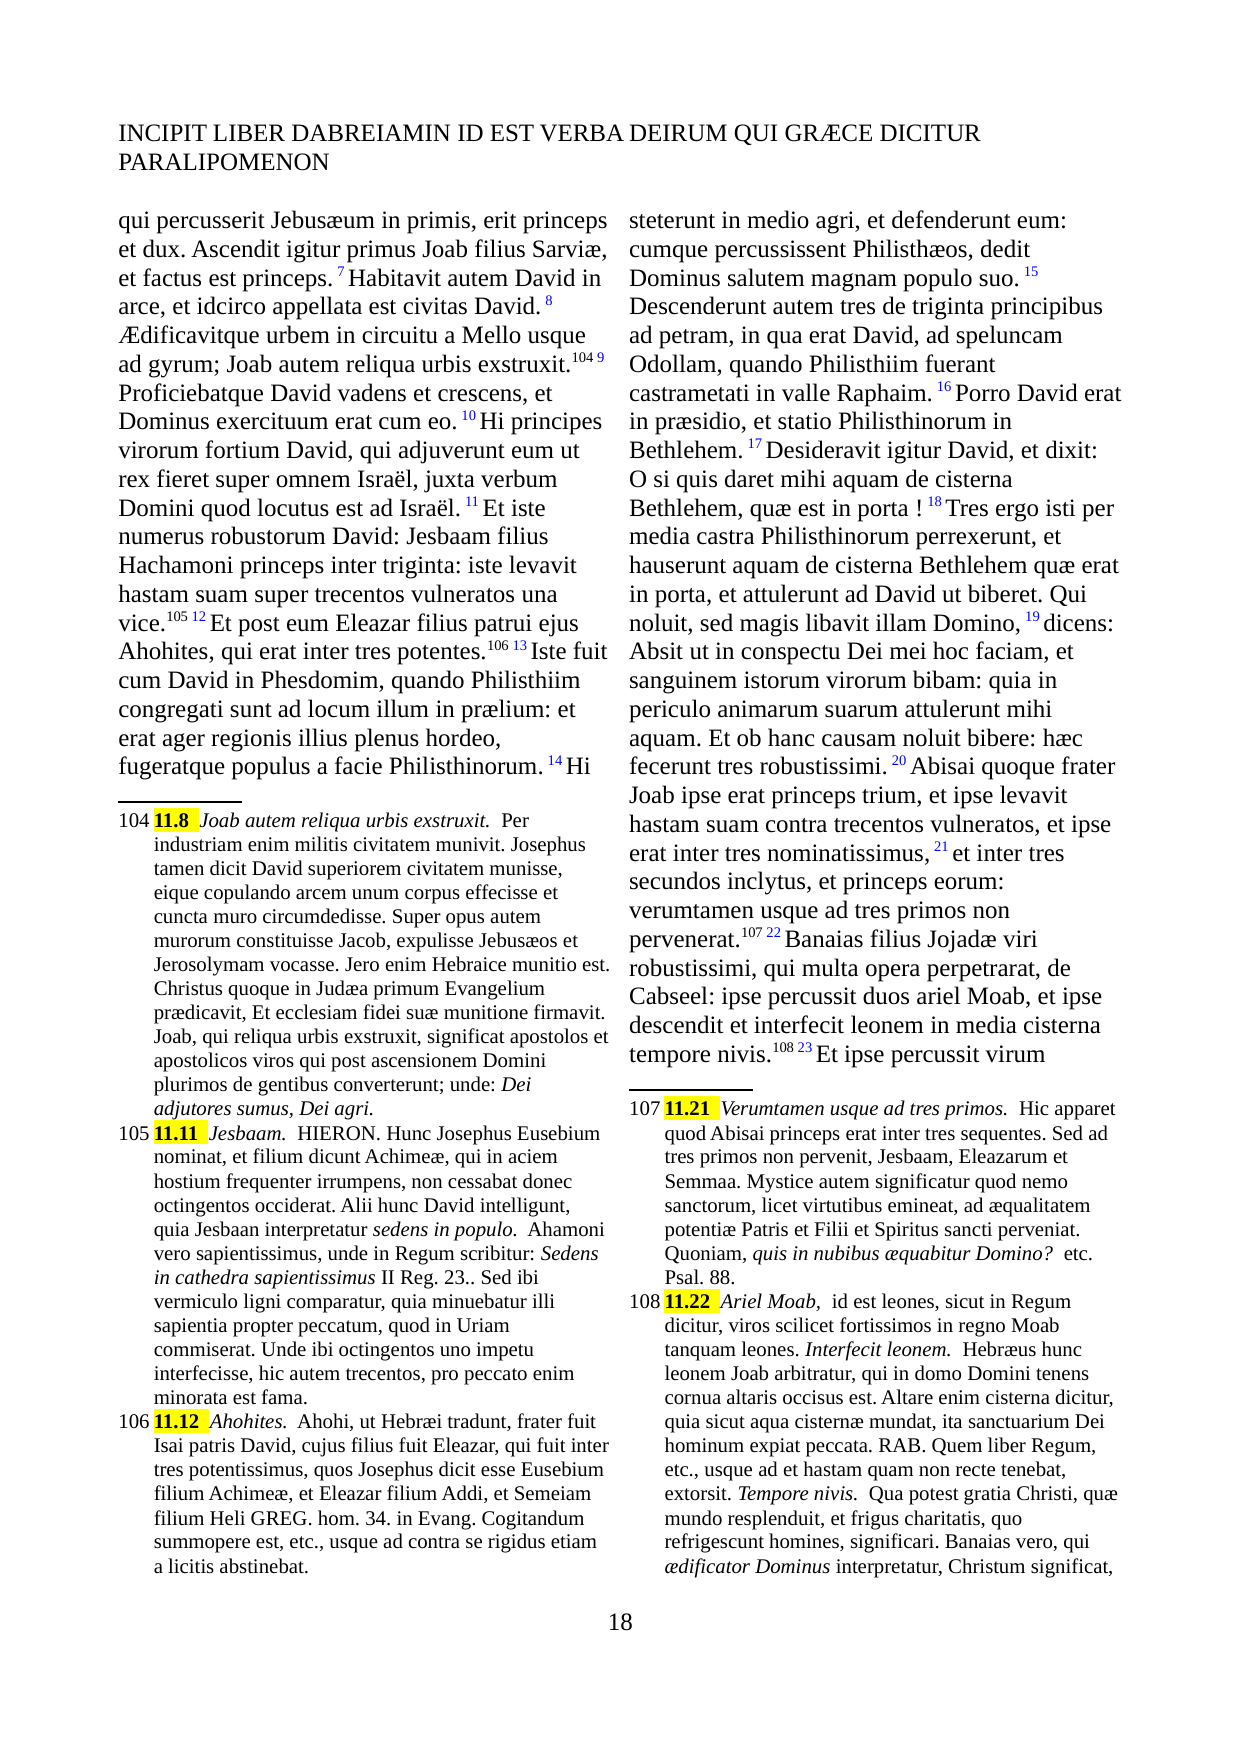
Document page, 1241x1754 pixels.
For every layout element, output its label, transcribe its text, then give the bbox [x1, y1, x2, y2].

text steterunt in medio agri, et defenderunt eum: cumque percussissent Philisthæos, dedit Dominus salutem magnam populo suo. 15 Descenderunt autem tres de triginta principibus ad petram, in qua erat David, ad speluncam Odollam, quando Philisthiim fuerant castrametati in valle Raphaim. 16 Porro David erat in præsidio, et statio Philisthinorum in Bethlehem. 17 Desideravit igitur David, et dixit: O si quis daret mihi aquam de cisterna Bethlehem, quæ est in porta ! 18 Tres ergo isti per media castra Philisthinorum perrexerunt, et hauserunt aquam de cisterna Bethlehem quæ erat in porta, et attulerunt ad David ut biberet. Qui noluit, sed magis libavit illam Domino, 19 dicens: Absit ut in conspectu Dei mei hoc faciam, et sanguinem istorum virorum bibam: quia in periculo animarum suarum attulerunt mihi aquam. Et ob hanc causam noluit bibere: hæc fecerunt tres robustissimi. 20 Abisai quoque frater Joab ipse erat princeps trium, et ipse levavit hastam suam contra trecentos vulneratos, et ipse erat inter tres nominatissimus, 21 et inter tres secundos inclytus, et princeps eorum: verumtamen usque ad tres primos non pervenerat. 22 Banaias filius Jojadæ viri robustissimi, qui multa opera perpetrarat, de Cabseel: ipse percussit duos ariel Moab, et ipse descendit et interfecit leonem in media cisterna tempore nivis. 23 Et ipse percussit virum [629, 205, 1122, 1068]
text qui percusserit Jebusæum in primis, erit princeps et dux. Ascendit igitur primus Joab filius Sarviæ, et factus est princeps. 7 Habitavit autem David in arce, et idcirco appellata est civitas David. 8 Ædificavitque urbem in circuitu a Mello usque ad gyrum; Joab autem reliqua urbis exstruxit. 9 Proficiebatque David vadens et crescens, et Dominus exercituum erat cum eo. 10 Hi principes virorum fortium David, qui adjuverunt eum ut rex fieret super omnem Israël, juxta verbum Domini quod locutus est ad Israël. 11 Et iste numerus robustorum David: Jesbaam filius Hachamoni princeps inter triginta: iste levavit hastam suam super trecentos vulneratos una vice. 12 Et post eum Eleazar filius patrui ejus Ahohites, qui erat inter tres potentes. 13 Iste fuit cum David in Phesdomim, quando Philisthiim congregati sunt ad locum illum in prælium: et erat ager regionis illius plenus hordeo, fugeratque populus a facie Philisthinorum. 14 Hi [118, 205, 611, 780]
text 11.12 Ahohites. Ahohi, ut Hebræi tradunt, frater fuit Isai patris David, cujus filius fuit Eleazar, qui fuit inter tres potentissimus, quos Josephus dicit esse Eusebium filium Achimeæ, et Eleazar filium Addi, et Semeiam filium Heli GREG. hom. 34. in Evang. Cogitandum summopere est, etc., usque ad contra se rigidus etiam a licitis abstinebat. [118, 1409, 611, 1578]
text 11.11 Jesbaam. HIERON. Hunc Josephus Eusebium nominat, et filium dicunt Achimeæ, qui in aciem hostium frequenter irrumpens, non cessabat donec octingentos occiderat. Alii hunc David intelligunt, quia Jesbaan interpretatur sedens in populo. Ahamoni vero sapientissimus, unde in Regum scribitur: Sedens in cathedra sapientissimus II Reg. 23.. Sed ibi vermiculo ligni comparatur, quia minuebatur illi sapientia propter peccatum, quod in Uriam commiserat. Unde ibi octingentos uno impetu interfecisse, hic autem trecentos, pro peccato enim minorata est fama. [118, 1120, 611, 1409]
text 11.8 Joab autem reliqua urbis exstruxit. Per industriam enim militis civitatem munivit. Josephus tamen dicit David superiorem civitatem munisse, eique copulando arcem unum corpus effecisse et cuncta muro circumdedisse. Super opus autem murorum constituisse Jacob, expulisse Jebusæos et Jerosolymam vocasse. Jero enim Hebraice munitio est. Christus quoque in Judæa primum Evangelium prædicavit, Et ecclesiam fidei suæ munitione firmavit. Joab, qui reliqua urbis exstruxit, significat apostolos et apostolicos viros qui post ascensionem Domini plurimos de gentibus converterunt; unde: Dei adjutores sumus, Dei agri. [118, 808, 611, 1120]
text 11.22 Ariel Moab, id est leones, sicut in Regum dicitur, viros scilicet fortissimos in regno Moab tanquam leones. Interfecit leonem. Hebræus hunc leonem Joab arbitratur, qui in domo Domini tenens cornua altaris occisus est. Altare enim cisterna dicitur, quia sicut aqua cisternæ mundat, ita sanctuarium Dei hominum expiat peccata. RAB. Quem liber Regum, etc., usque ad et hastam quam non recte tenebat, extorsit. Tempore nivis. Qua potest gratia Christi, quæ mundo resplenduit, et frigus charitatis, quo refrigescunt homines, significari. Banaias vero, qui ædificator Dominus interpretatur, Christum significat, [629, 1289, 1122, 1578]
text 11.21 Verumtamen usque ad tres primos. Hic apparet quod Abisai princeps erat inter tres sequentes. Sed ad tres primos non pervenit, Jesbaam, Eleazarum et Semmaa. Mystice autem significatur quod nemo sanctorum, licet virtutibus emineat, ad æqualitatem potentiæ Patris et Filii et Spiritus sancti perveniat. Quoniam, quis in nubibus æquabitur Domino? etc. Psal. 88. [629, 1096, 1122, 1289]
